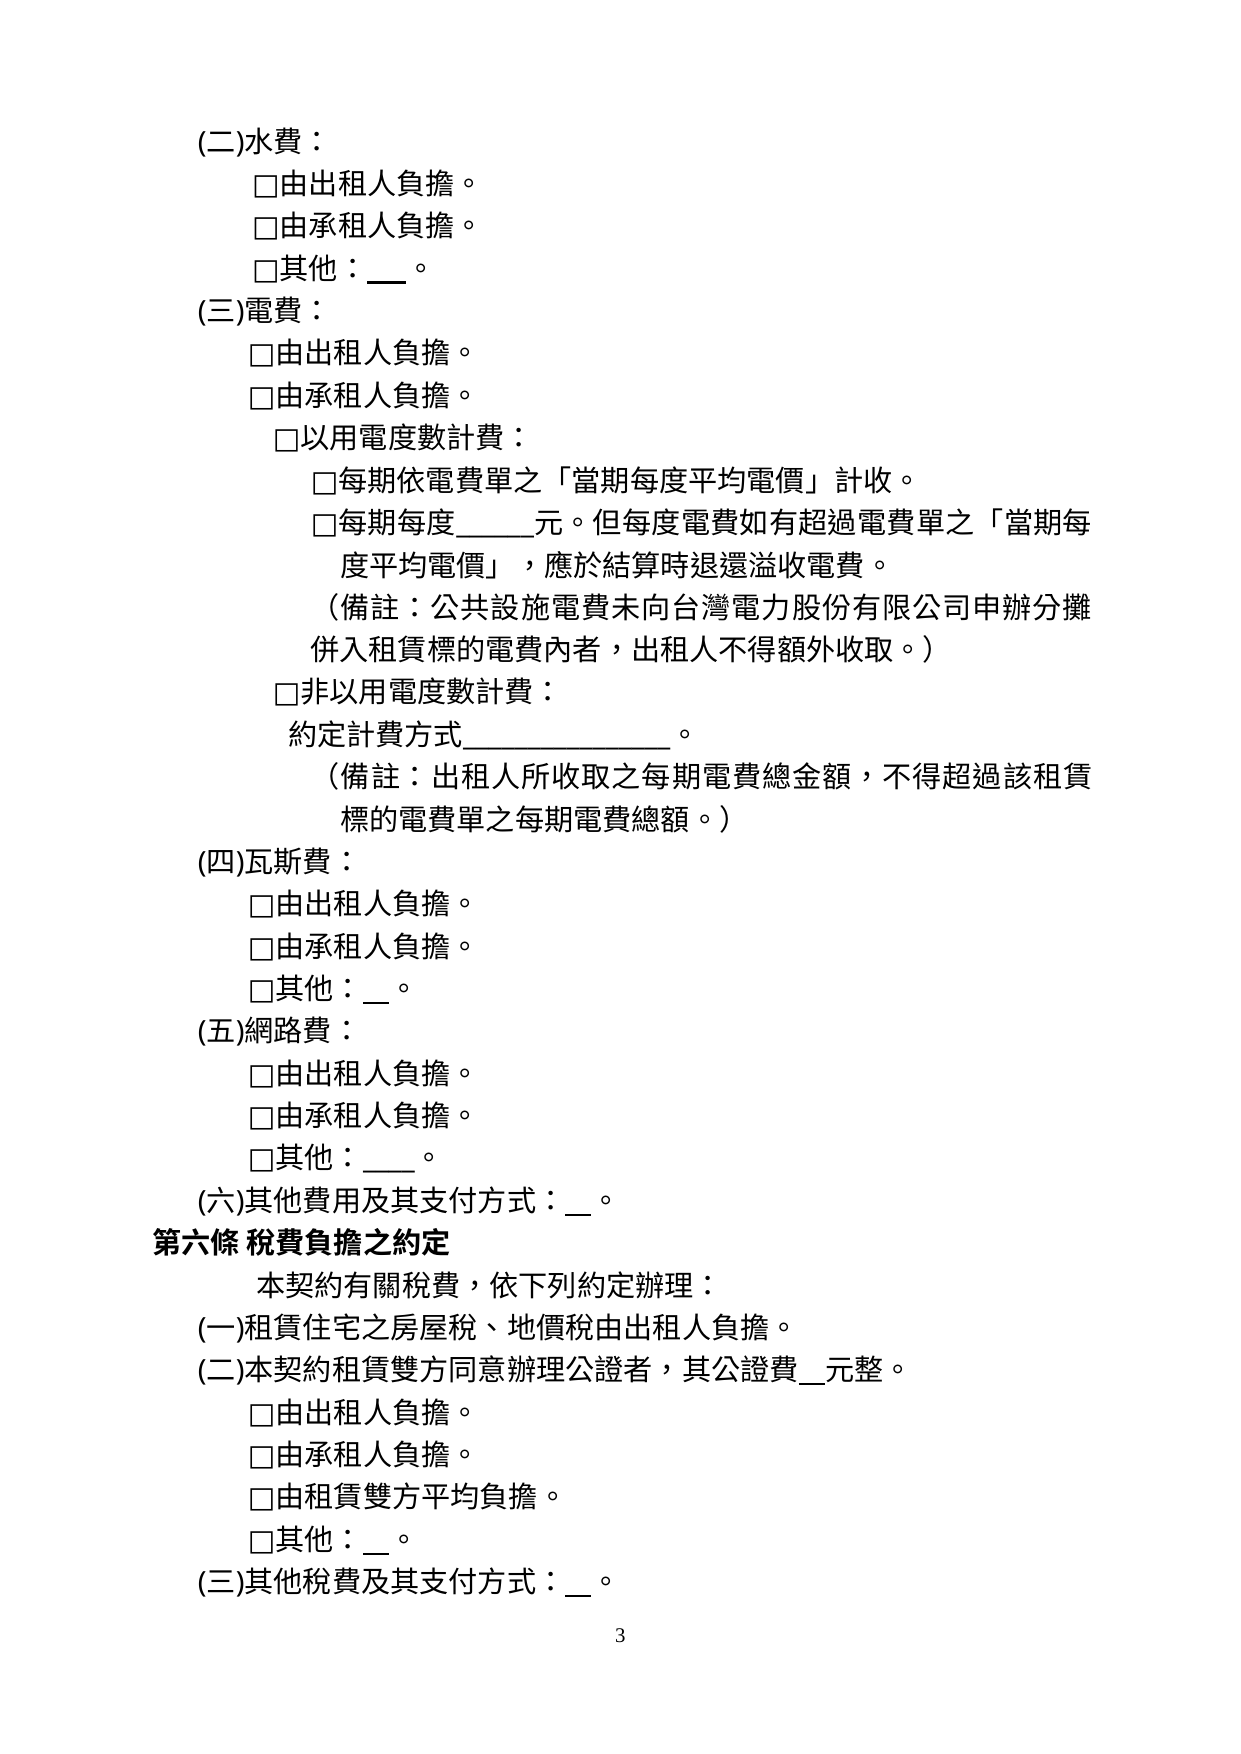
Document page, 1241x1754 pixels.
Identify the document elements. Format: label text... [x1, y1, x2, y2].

text （備註：出租人所收取之每期電費總金額，不得超過該租賃標的電費單之每期電費總額。） [311, 754, 1092, 838]
text □每期每度______元。但每度電費如有超過電費單之「當期每度平均電價」，應於結算時退還溢收電費。 [311, 500, 1092, 584]
text □由租賃雙方平均負擔。 [248, 1474, 1092, 1516]
text (五)網路費： [198, 1008, 1092, 1050]
text （備註：公共設施電費未向台灣電力股份有限公司申辦分攤併入租賃標的電費內者，出租人不得額外收取。） [310, 584, 1092, 669]
text □由承租人負擔。 [223, 203, 1092, 245]
text □由出租人負擔。 [248, 1050, 1092, 1093]
text □由承租人負擔。 [248, 1432, 1092, 1474]
text □由出租人負擔。 [248, 1389, 1092, 1432]
text 第六條 稅費負擔之約定 [148, 1220, 1092, 1262]
text □由出租人負擔。 [223, 161, 1092, 203]
text 本契約有關稅費，依下列約定辦理： [198, 1262, 1092, 1304]
text (一)租賃住宅之房屋稅、地價稅由出租人負擔。 [198, 1304, 1092, 1347]
text 約定計費方式________________。 [273, 711, 1092, 754]
text (三)其他稅費及其支付方式： 。 [198, 1559, 1092, 1601]
text (六)其他費用及其支付方式： 。 [198, 1177, 1092, 1220]
text □每期依電費單之「當期每度平均電價」計收。 [311, 457, 1092, 500]
text □由承租人負擔。 [248, 923, 1092, 966]
text □由承租人負擔。 [248, 1093, 1092, 1135]
text □其他：____。 [248, 1135, 1092, 1177]
text □其他： 。 [248, 966, 1092, 1008]
text □其他： 。 [223, 245, 1092, 288]
text (二)水費： [198, 118, 1092, 161]
text □非以用電度數計費： [273, 669, 1092, 711]
text (四)瓦斯費： [198, 838, 1092, 881]
text (二)本契約租賃雙方同意辦理公證者，其公證費 元整。 [198, 1347, 1092, 1389]
text □由出租人負擔。 [248, 330, 1092, 372]
text □以用電度數計費： [273, 415, 1092, 457]
text □由承租人負擔。 [248, 372, 1092, 415]
text □由出租人負擔。 [248, 881, 1092, 923]
text □其他： 。 [248, 1516, 1092, 1559]
text (三)電費： [198, 288, 1092, 330]
